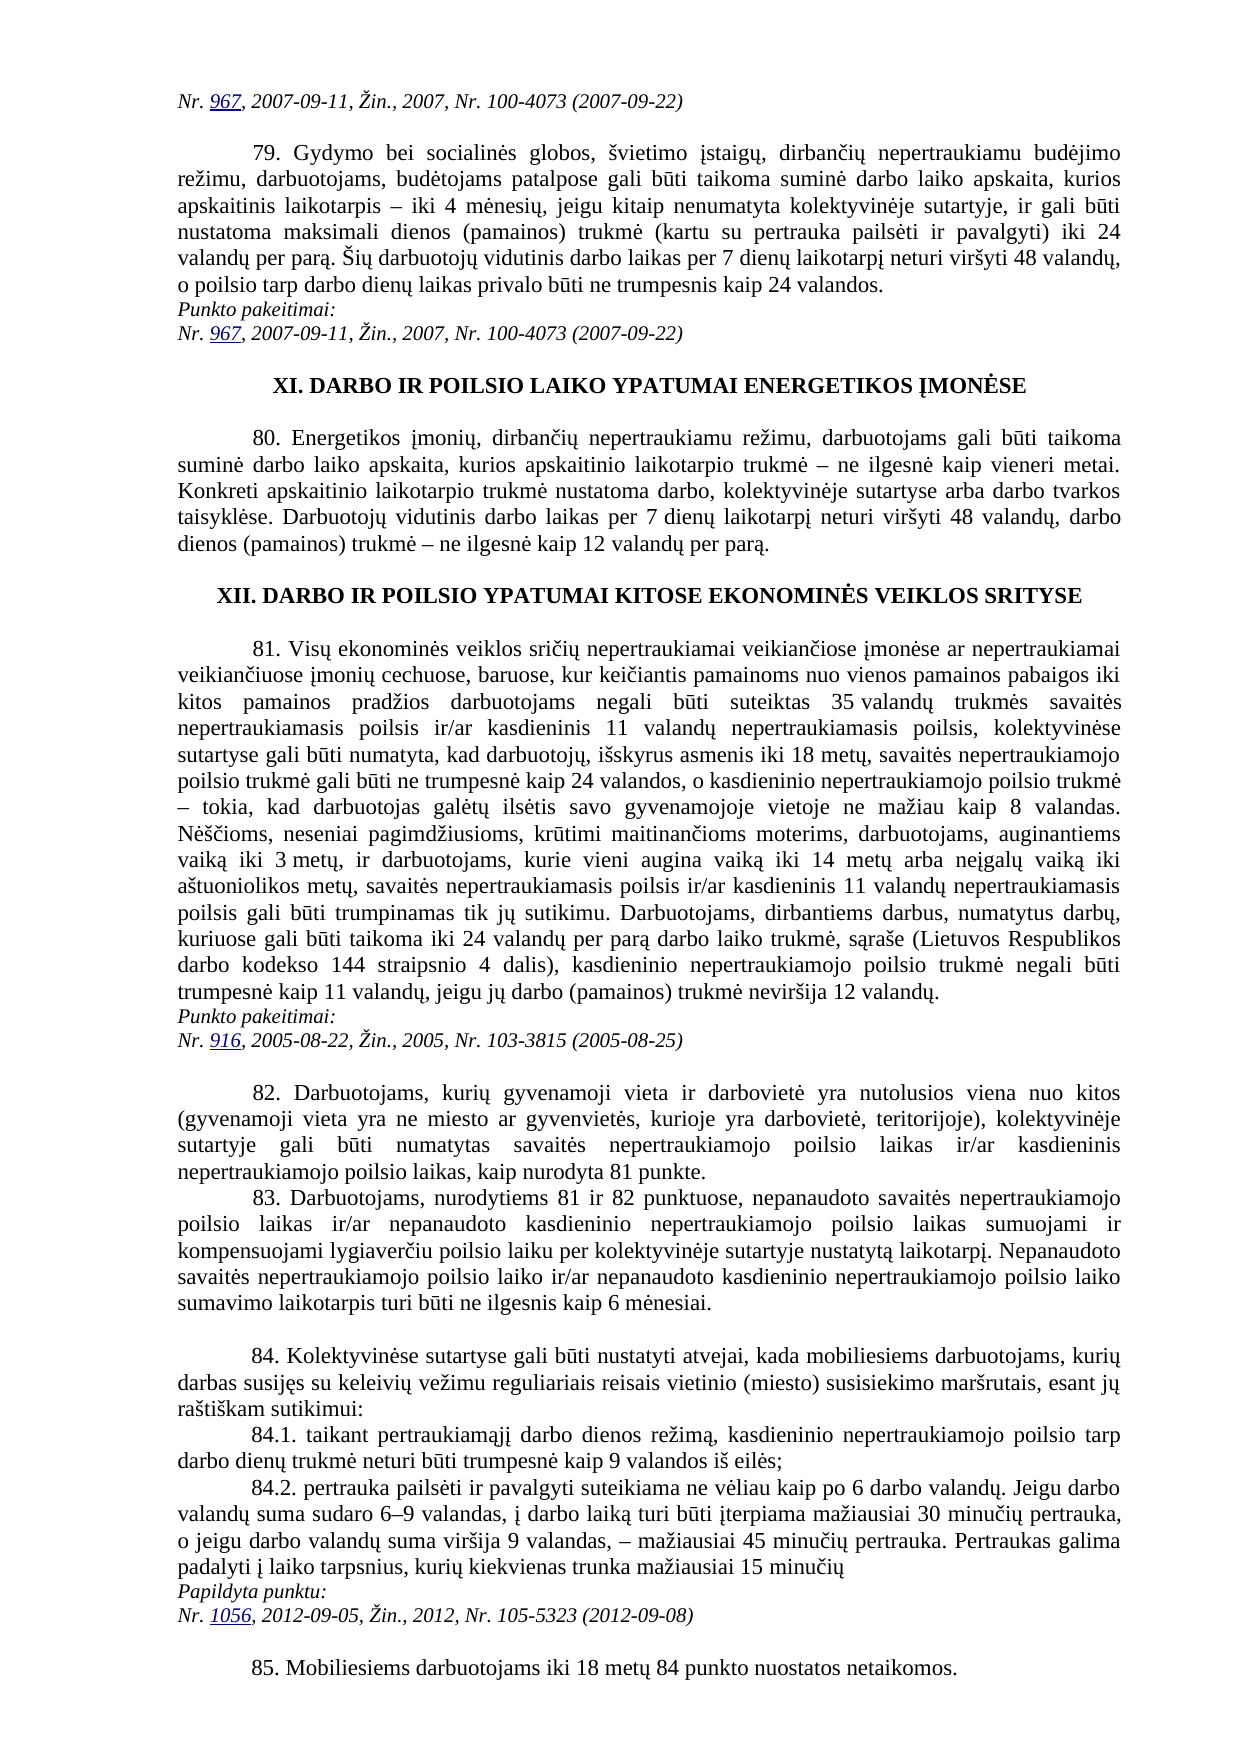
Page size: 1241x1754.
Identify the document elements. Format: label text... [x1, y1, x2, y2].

text 82. Darbuotojams, kurių gyvenamoji vieta ir darbovietė yra nutolusios viena nuo kitos (gyvenamoji vieta yra ne miesto ar gyvenvietės, kurioje yra darbovietė, teritorijoje), kolektyvinėje sutartyje gali būti numatytas savaitės nepertraukiamojo poilsio laikas ir/ar kasdieninis nepertraukiamojo poilsio laikas, kaip nurodyta 81 punkte. [177, 1079, 1122, 1184]
text Punkto pakeitimai: [177, 1004, 1122, 1028]
subtitle XII. DARBO IR POILSIO YPATUMAI KITOSE EKONOMINĖS VEIKLOS SRITYSE [177, 582, 1122, 609]
text Nr. 1056, 2012-09-05, Žin., 2012, Nr. 105-5323 (2012-09-08) [177, 1603, 1122, 1627]
text Papildyta punktu: [177, 1579, 1122, 1603]
subtitle XI. DARBO IR POILSIO LAIKO YPATUMAI ENERGETIKOS ĮMONĖSE [177, 372, 1122, 398]
text 85. Mobiliesiems darbuotojams iki 18 metų 84 punkto nuostatos netaikomos. [177, 1654, 1122, 1680]
text 84. Kolektyvinėse sutartyse gali būti nustatyti atvejai, kada mobiliesiems darbuotojams, kurių darbas susijęs su keleivių vežimu reguliariais reisais vietinio (miesto) susisiekimo maršrutais, esant jų raštiškam sutikimui: [177, 1342, 1122, 1421]
text 79. Gydymo bei socialinės globos, švietimo įstaigų, dirbančių nepertraukiamu budėjimo režimu, darbuotojams, budėtojams patalpose gali būti taikoma suminė darbo laiko apskaita, kurios apskaitinis laikotarpis – iki 4 mėnesių, jeigu kitaip nenumatyta kolektyvinėje sutartyje, ir gali būti nustatoma maksimali dienos (pamainos) trukmė (kartu su pertrauka pailsėti ir pavalgyti) iki 24 valandų per parą. Šių darbuotojų vidutinis darbo laikas per 7 dienų laikotarpį neturi viršyti 48 valandų, o poilsio tarp darbo dienų laikas privalo būti ne trumpesnis kaip 24 valandos. [177, 139, 1122, 297]
text 81. Visų ekonominės veiklos sričių nepertraukiamai veikiančiose įmonėse ar nepertraukiamai veikiančiuose įmonių cechuose, baruose, kur keičiantis pamainoms nuo vienos pamainos pabaigos iki kitos pamainos pradžios darbuotojams negali būti suteiktas 35 valandų trukmės savaitės nepertraukiamasis poilsis ir/ar kasdieninis 11 valandų nepertraukiamasis poilsis, kolektyvinėse sutartyse gali būti numatyta, kad darbuotojų, išskyrus asmenis iki 18 metų, savaitės nepertraukiamojo poilsio trukmė gali būti ne trumpesnė kaip 24 valandos, o kasdieninio nepertraukiamojo poilsio trukmė – tokia, kad darbuotojas galėtų ilsėtis savo gyvenamojoje vietoje ne mažiau kaip 8 valandas. Nėščioms, neseniai pagimdžiusioms, krūtimi maitinančioms moterims, darbuotojams, auginantiems vaiką iki 3 metų, ir darbuotojams, kurie vieni augina vaiką iki 14 metų arba neįgalų vaiką iki aštuoniolikos metų, savaitės nepertraukiamasis poilsis ir/ar kasdieninis 11 valandų nepertraukiamasis poilsis gali būti trumpinamas tik jų sutikimu. Darbuotojams, dirbantiems darbus, numatytus darbų, kuriuose gali būti taikoma iki 24 valandų per parą darbo laiko trukmė, sąraše (Lietuvos Respublikos darbo kodekso 144 straipsnio 4 dalis), kasdieninio nepertraukiamojo poilsio trukmė negali būti trumpesnė kaip 11 valandų, jeigu jų darbo (pamainos) trukmė neviršija 12 valandų. [177, 635, 1122, 1004]
text 80. Energetikos įmonių, dirbančių nepertraukiamu režimu, darbuotojams gali būti taikoma suminė darbo laiko apskaita, kurios apskaitinio laikotarpio trukmė – ne ilgesnė kaip vieneri metai. Konkreti apskaitinio laikotarpio trukmė nustatoma darbo, kolektyvinėje sutartyse arba darbo tvarkos taisyklėse. Darbuotojų vidutinis darbo laikas per 7 dienų laikotarpį neturi viršyti 48 valandų, darbo dienos (pamainos) trukmė – ne ilgesnė kaip 12 valandų per parą. [177, 424, 1122, 556]
text Nr. 916, 2005-08-22, Žin., 2005, Nr. 103-3815 (2005-08-25) [177, 1028, 1122, 1052]
text 84.2. pertrauka pailsėti ir pavalgyti suteikiama ne vėliau kaip po 6 darbo valandų. Jeigu darbo valandų suma sudaro 6–9 valandas, į darbo laiką turi būti įterpiama mažiausiai 30 minučių pertrauka, o jeigu darbo valandų suma viršija 9 valandas, – mažiausiai 45 minučių pertrauka. Pertraukas galima padalyti į laiko tarpsnius, kurių kiekvienas trunka mažiausiai 15 minučių [177, 1474, 1122, 1579]
text Nr. 967, 2007-09-11, Žin., 2007, Nr. 100-4073 (2007-09-22) [177, 89, 1122, 113]
text 83. Darbuotojams, nurodytiems 81 ir 82 punktuose, nepanaudoto savaitės nepertraukiamojo poilsio laikas ir/ar nepanaudoto kasdieninio nepertraukiamojo poilsio laikas sumuojami ir kompensuojami lygiaverčiu poilsio laiku per kolektyvinėje sutartyje nustatytą laikotarpį. Nepanaudoto savaitės nepertraukiamojo poilsio laiko ir/ar nepanaudoto kasdieninio nepertraukiamojo poilsio laiko sumavimo laikotarpis turi būti ne ilgesnis kaip 6 mėnesiai. [177, 1184, 1122, 1316]
text Nr. 967, 2007-09-11, Žin., 2007, Nr. 100-4073 (2007-09-22) [177, 321, 1122, 345]
text Punkto pakeitimai: [177, 297, 1122, 321]
text 84.1. taikant pertraukiamąjį darbo dienos režimą, kasdieninio nepertraukiamojo poilsio tarp darbo dienų trukmė neturi būti trumpesnė kaip 9 valandos iš eilės; [177, 1421, 1122, 1474]
